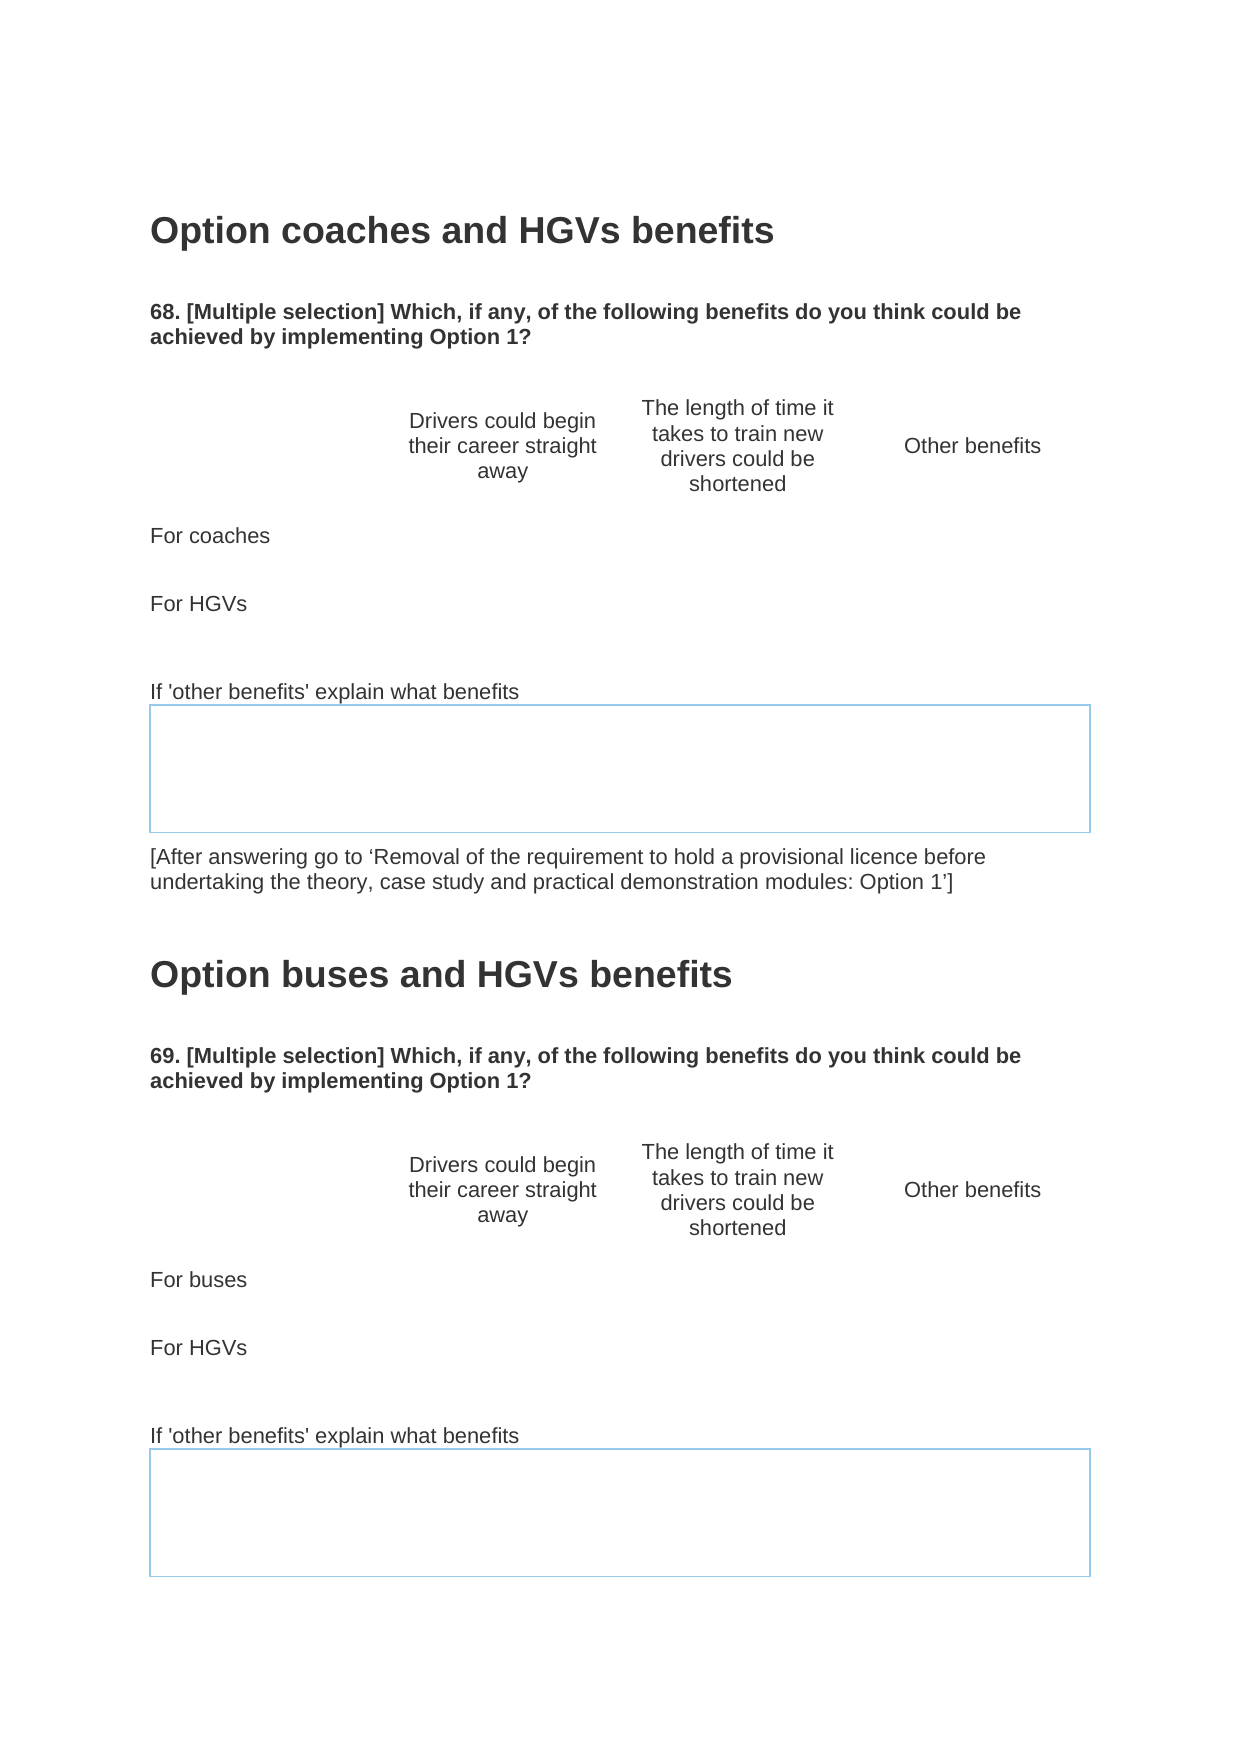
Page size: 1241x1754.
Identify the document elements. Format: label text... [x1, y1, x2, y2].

table_header [151, 706, 1089, 832]
table_header [150, 1129, 385, 1240]
table_cell [855, 1309, 1090, 1377]
table_cell For HGVs [150, 1309, 385, 1377]
subtitle 68. [Multiple selection] Which, if any, of the following benefits do you think could be achieved by implementing Option 1? [150, 299, 1090, 349]
table_header The length of time it takes to train new drivers could be shortened [620, 1129, 855, 1240]
table_cell For coaches [150, 496, 385, 564]
table_header Drivers could begin their career straight away [385, 385, 620, 496]
text If 'other benefits' explain what benefits [150, 679, 1090, 704]
text [After answering go to ‘Removal of the requirement to hold a provisional licence before undertaking the theory, case study and practical demonstration modules: Option 1’] [150, 843, 1090, 894]
table_cell [385, 565, 620, 633]
table_cell [620, 1309, 855, 1377]
table_cell [620, 565, 855, 633]
table_cell For buses [150, 1240, 385, 1308]
table_header [150, 385, 385, 496]
table_header The length of time it takes to train new drivers could be shortened [620, 385, 855, 496]
table_cell [620, 496, 855, 564]
table_cell [855, 496, 1090, 564]
table_header Drivers could begin their career straight away [385, 1129, 620, 1240]
subtitle 69. [Multiple selection] Which, if any, of the following benefits do you think could be achieved by implementing Option 1? [150, 1043, 1090, 1093]
text Option coaches and HGVs benefits [150, 209, 1090, 252]
table_cell [385, 496, 620, 564]
table_cell [385, 1309, 620, 1377]
text If 'other benefits' explain what benefits [150, 1423, 1090, 1448]
table_cell [855, 565, 1090, 633]
table_header Other benefits [855, 385, 1090, 496]
table_cell For HGVs [150, 565, 385, 633]
text Option buses and HGVs benefits [150, 953, 1090, 996]
table_cell [855, 1240, 1090, 1308]
table_header [151, 1450, 1089, 1576]
table_header Other benefits [855, 1129, 1090, 1240]
table_cell [620, 1240, 855, 1308]
table_cell [385, 1240, 620, 1308]
